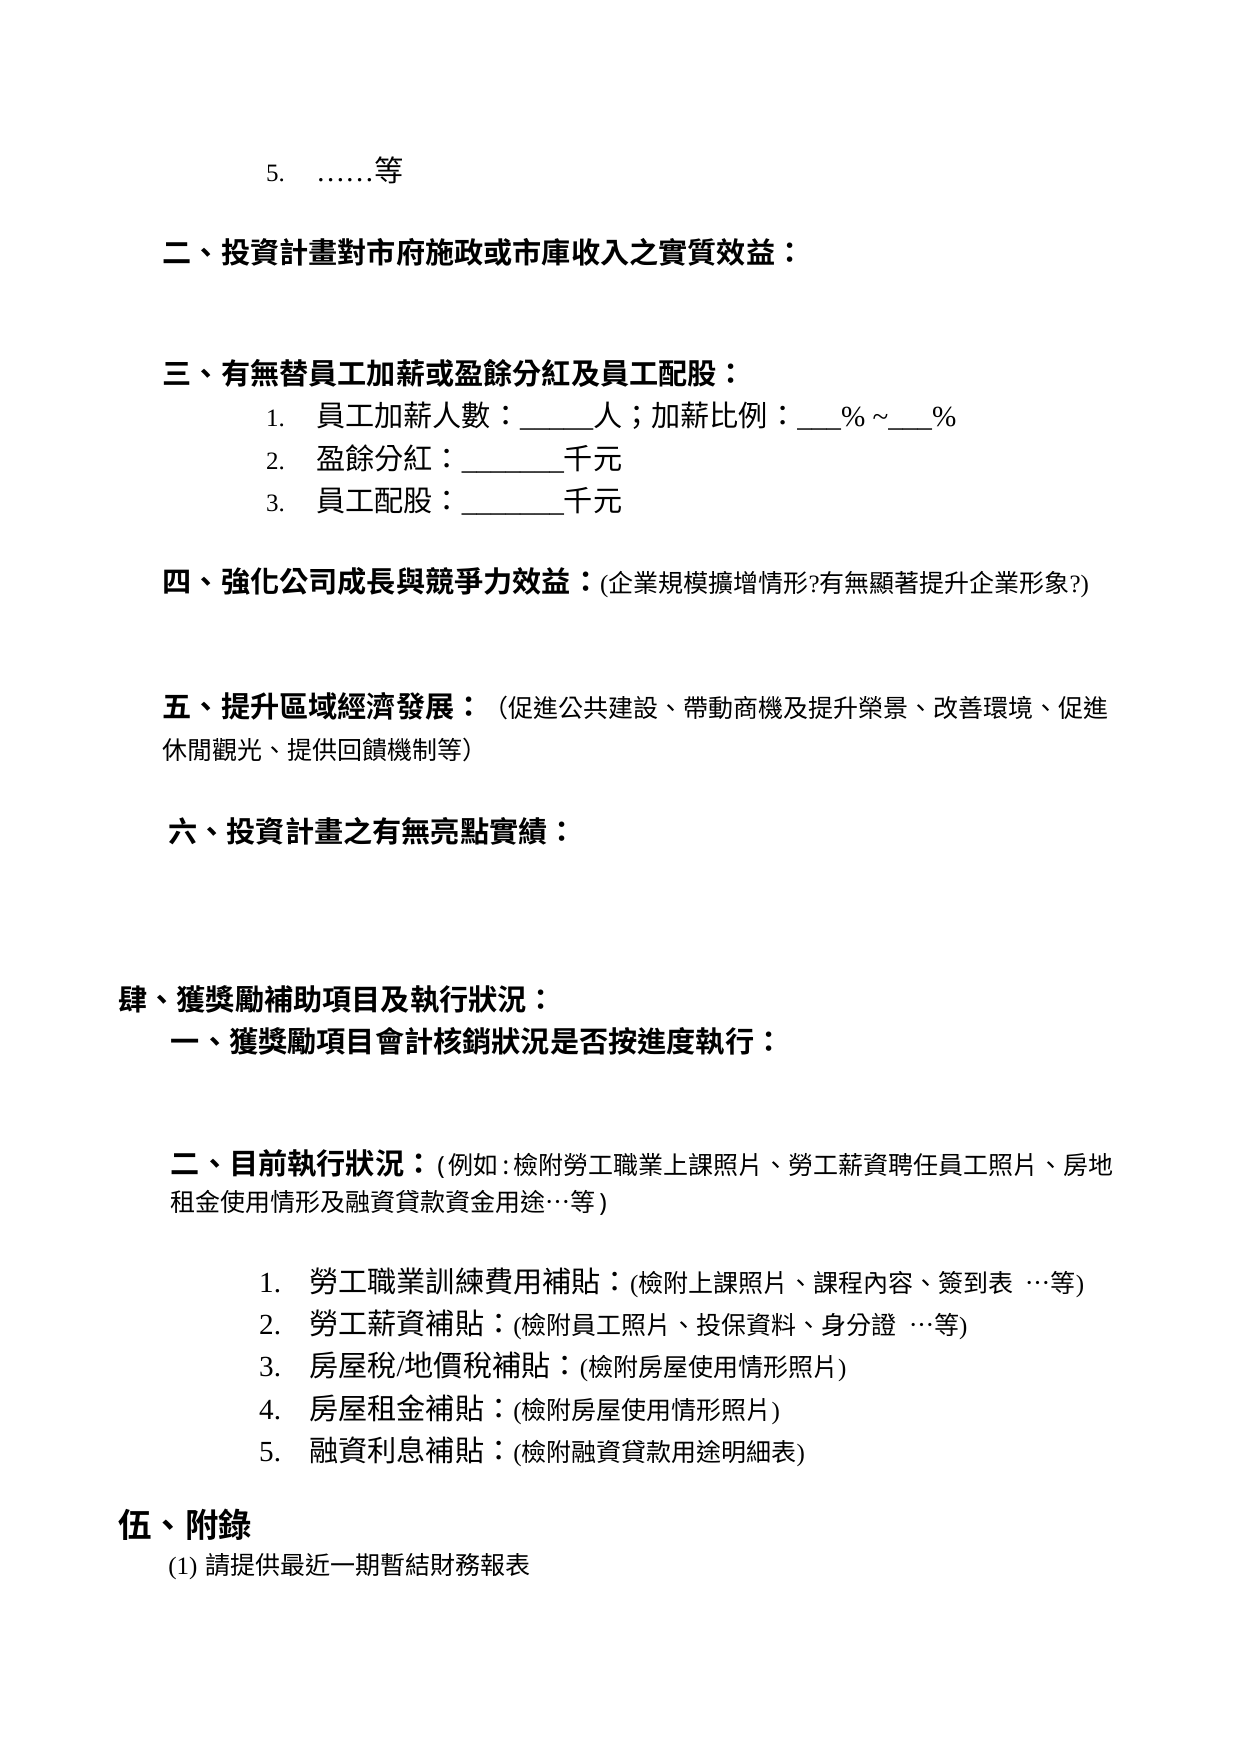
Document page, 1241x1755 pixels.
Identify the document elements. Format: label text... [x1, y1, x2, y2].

list 請提供最近一期暫結財務報表 [168, 1546, 1122, 1582]
list 盈餘分紅：_______千元 [266, 435, 1122, 478]
text 三、有無替員工加薪或盈餘分紅及員工配股： [162, 351, 1122, 393]
text 五、提升區域經濟發展：（促進公共建設、帶動商機及提升榮景、改善環境、促進休閒觀光、提供回饋機制等） [162, 684, 1122, 768]
list 房屋稅/地價稅補貼：(檢附房屋使用情形照片) [259, 1343, 1122, 1385]
text 二、投資計畫對市府施政或市庫收入之實質效益： [162, 230, 1122, 272]
text 一、獲獎勵項目會計核銷狀況是否按進度執行： [171, 1018, 1122, 1061]
list ……等 [266, 148, 1122, 190]
text 伍、附錄 [118, 1504, 1122, 1546]
list 融資利息補貼：(檢附融資貸款用途明細表) [259, 1428, 1122, 1470]
text 四、強化公司成長與競爭力效益：(企業規模擴增情形?有無顯著提升企業形象?) [162, 559, 1122, 601]
list 員工加薪人數：_____人；加薪比例：___% ~___% [266, 393, 1122, 435]
list 員工配股：_______千元 [266, 478, 1122, 520]
text 六、投資計畫之有無亮點實績： [168, 809, 1122, 851]
list 勞工薪資補貼：(檢附員工照片、投保資料、身分證 …等) [259, 1301, 1122, 1343]
list 房屋租金補貼：(檢附房屋使用情形照片) [259, 1385, 1122, 1428]
text 肆、獲獎勵補助項目及執行狀況： [118, 976, 1122, 1018]
list 勞工職業訓練費用補貼：(檢附上課照片、課程內容、簽到表 …等) [259, 1258, 1122, 1301]
text 二、目前執行狀況：(例如:檢附勞工職業上課照片、勞工薪資聘任員工照片、房地租金使用情形及融資貸款資金用途…等) [171, 1140, 1122, 1219]
